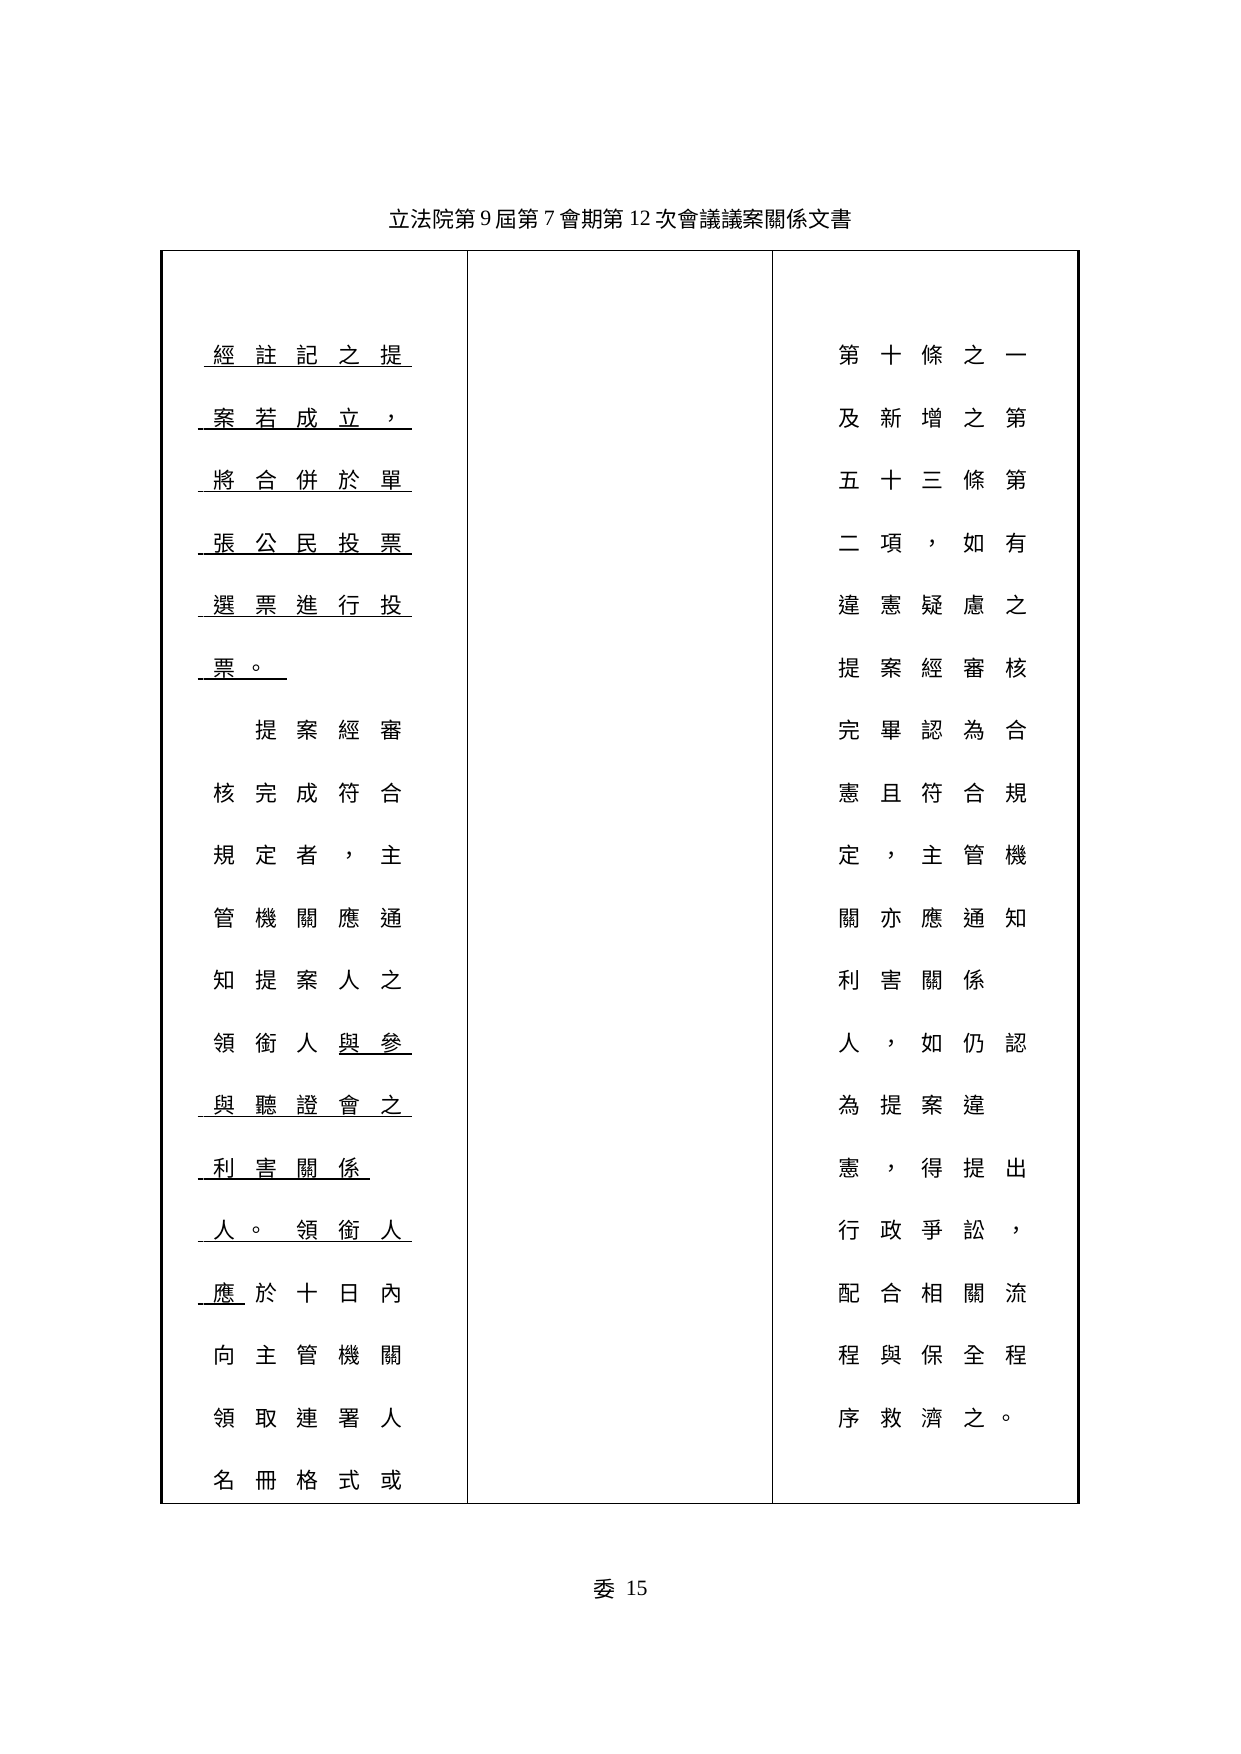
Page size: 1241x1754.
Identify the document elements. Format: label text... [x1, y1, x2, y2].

table_cell [468, 251, 772, 1503]
table_cell 第十條之一及新增之第五十三條第二項，如有違憲疑慮之提案經審核完畢認為合憲且符合規定，主管機關亦應通知利害關係人，如仍認為提案違憲，得提出行政爭訟，配合相關流程與保全程序救濟之。 [773, 251, 1077, 1503]
table_cell 經註記之提案若成立，將合併於單張公民投票選票進行投票。 提案經審核完成符合規定者，主管機關應通知提案人之領銜人與參與聽證會之利害關係人。領銜人應於十日內向主管機關領取連署人名冊格式或 [163, 251, 467, 1503]
